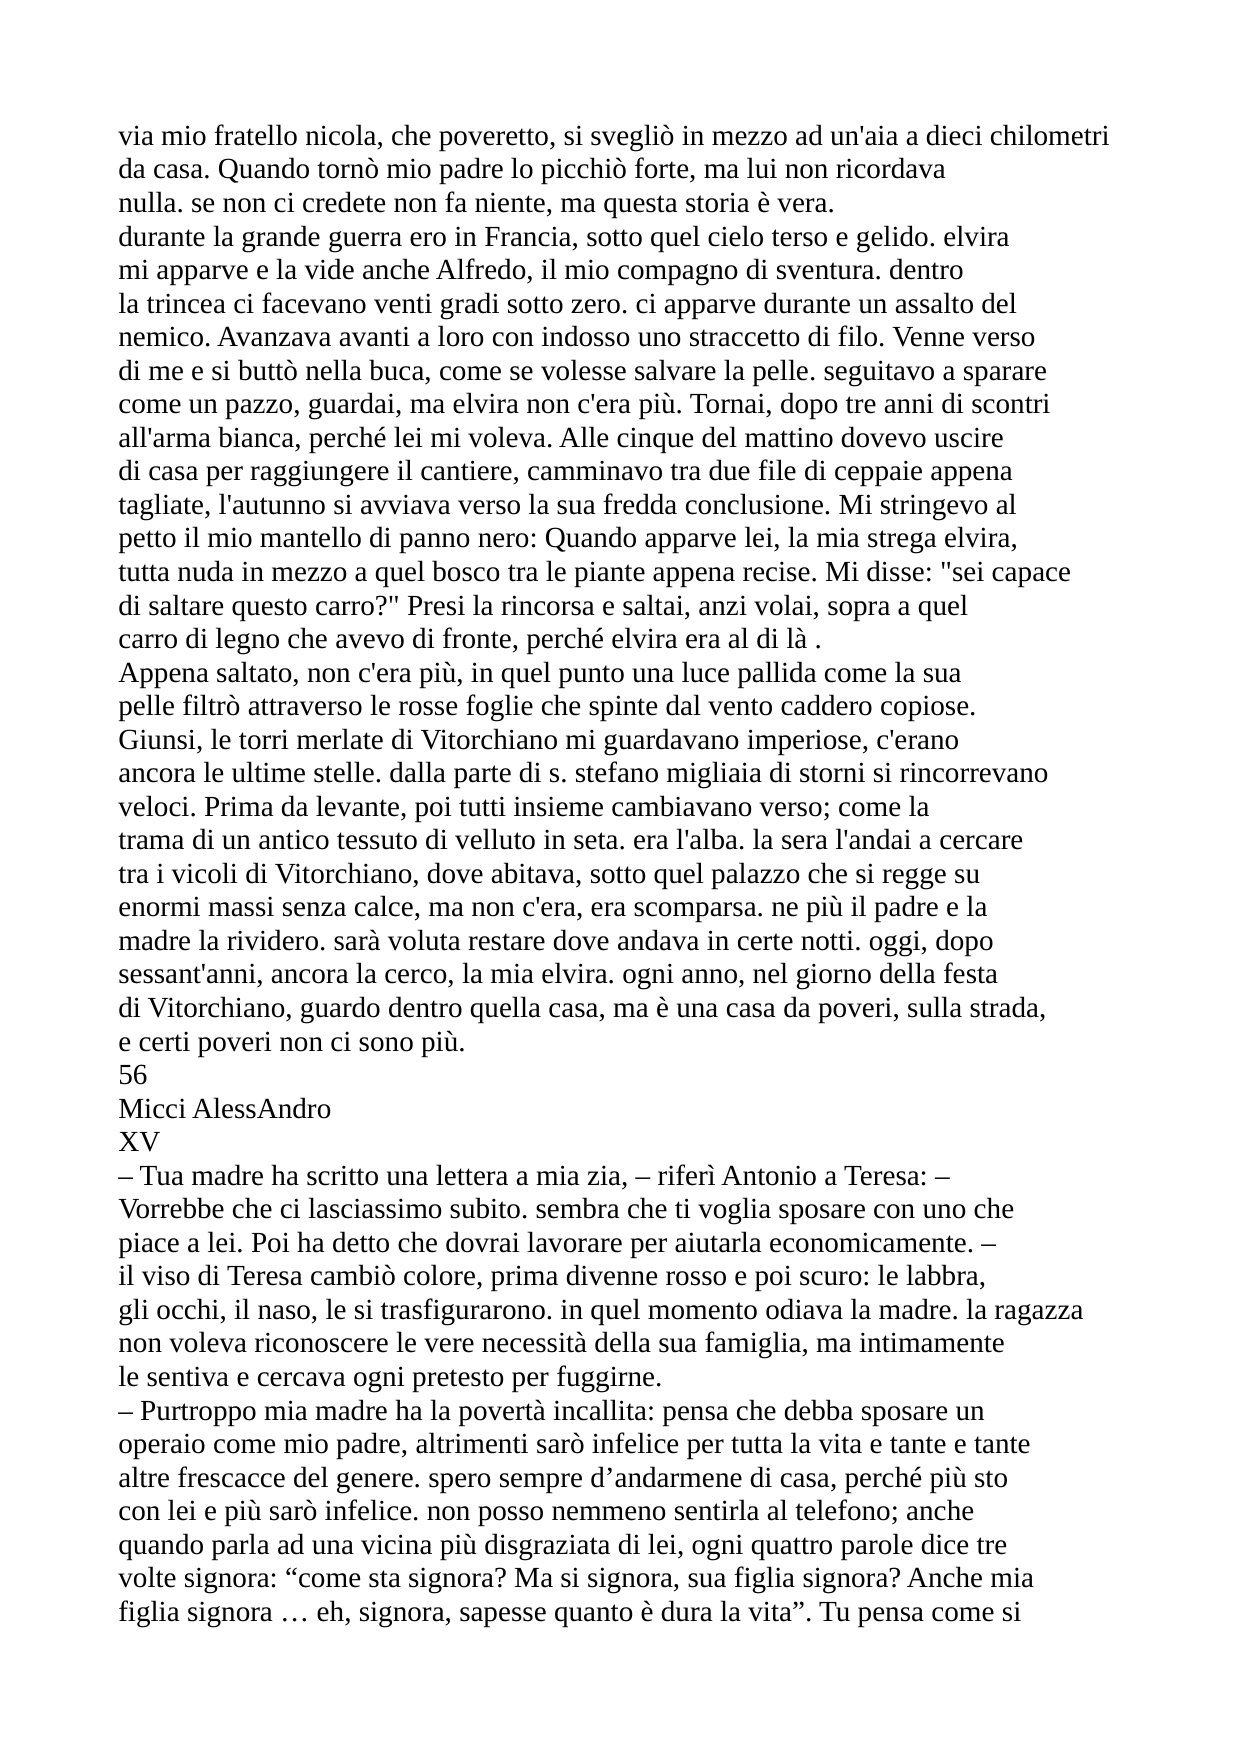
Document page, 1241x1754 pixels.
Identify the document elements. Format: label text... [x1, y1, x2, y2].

text come un pazzo, guardai, ma elvira non c'era più. Tornai, dopo tre anni di scontri [118, 386, 1122, 420]
text trama di un antico tessuto di velluto in seta. era l'alba. la sera l'andai a cercare [118, 822, 1122, 856]
text operaio come mio padre, altrimenti sarò infelice per tutta la vita e tante e tante [118, 1426, 1122, 1460]
text all'arma bianca, perché lei mi voleva. Alle cinque del mattino dovevo uscire [118, 420, 1122, 453]
text tutta nuda in mezzo a quel bosco tra le piante appena recise. Mi disse: "sei capace [118, 554, 1122, 588]
text tra i vicoli di Vitorchiano, dove abitava, sotto quel palazzo che si regge su [118, 856, 1122, 889]
text durante la grande guerra ero in Francia, sotto quel cielo terso e gelido. elvira [118, 219, 1122, 252]
text nulla. se non ci credete non fa niente, ma questa storia è vera. [118, 185, 1122, 219]
text non voleva riconoscere le vere necessità della sua famiglia, ma intimamente [118, 1326, 1122, 1359]
text quando parla ad una vicina più disgraziata di lei, ogni quattro parole dice tre [118, 1527, 1122, 1560]
text – Tua madre ha scritto una lettera a mia zia, – riferì Antonio a Teresa: – [118, 1158, 1122, 1191]
text altre frescacce del genere. spero sempre d’andarmene di casa, perché più sto [118, 1460, 1122, 1493]
text Micci AlessAndro [118, 1091, 1122, 1124]
text via mio fratello nicola, che poveretto, si svegliò in mezzo ad un'aia a dieci chilometri [118, 118, 1122, 152]
text da casa. Quando tornò mio padre lo picchiò forte, ma lui non ricordava [118, 152, 1122, 185]
text le sentiva e cercava ogni pretesto per fuggirne. [118, 1359, 1122, 1393]
text gli occhi, il naso, le si trasfigurarono. in quel momento odiava la madre. la ragazza [118, 1292, 1122, 1326]
text Vorrebbe che ci lasciassimo subito. sembra che ti voglia sposare con uno che [118, 1191, 1122, 1225]
text tagliate, l'autunno si avviava verso la sua fredda conclusione. Mi stringevo al [118, 487, 1122, 521]
text ancora le ultime stelle. dalla parte di s. stefano migliaia di storni si rincorrevano [118, 755, 1122, 789]
text sessant'anni, ancora la cerco, la mia elvira. ogni anno, nel giorno della festa [118, 957, 1122, 990]
text figlia signora … eh, signora, sapesse quanto è dura la vita”. Tu pensa come si [118, 1594, 1122, 1627]
text mi apparve e la vide anche Alfredo, il mio compagno di sventura. dentro [118, 252, 1122, 286]
text XV [118, 1124, 1122, 1158]
text la trincea ci facevano venti gradi sotto zero. ci apparve durante un assalto del [118, 286, 1122, 319]
text – Purtroppo mia madre ha la povertà incallita: pensa che debba sposare un [118, 1393, 1122, 1426]
text petto il mio mantello di panno nero: Quando apparve lei, la mia strega elvira, [118, 521, 1122, 554]
text piace a lei. Poi ha detto che dovrai lavorare per aiutarla economicamente. – [118, 1225, 1122, 1258]
text pelle filtrò attraverso le rosse foglie che spinte dal vento caddero copiose. [118, 688, 1122, 722]
text madre la rividero. sarà voluta restare dove andava in certe notti. oggi, dopo [118, 923, 1122, 957]
text di me e si buttò nella buca, come se volesse salvare la pelle. seguitavo a sparare [118, 353, 1122, 386]
text veloci. Prima da levante, poi tutti insieme cambiavano verso; come la [118, 789, 1122, 822]
text 56 [118, 1057, 1122, 1091]
text e certi poveri non ci sono più. [118, 1024, 1122, 1057]
text con lei e più sarò infelice. non posso nemmeno sentirla al telefono; anche [118, 1493, 1122, 1527]
text nemico. Avanzava avanti a loro con indosso uno straccetto di filo. Venne verso [118, 319, 1122, 353]
text volte signora: “come sta signora? Ma si signora, sua figlia signora? Anche mia [118, 1560, 1122, 1594]
text Appena saltato, non c'era più, in quel punto una luce pallida come la sua [118, 655, 1122, 688]
text enormi massi senza calce, ma non c'era, era scomparsa. ne più il padre e la [118, 889, 1122, 923]
text di saltare questo carro?" Presi la rincorsa e saltai, anzi volai, sopra a quel [118, 588, 1122, 621]
text carro di legno che avevo di fronte, perché elvira era al di là . [118, 621, 1122, 655]
text di casa per raggiungere il cantiere, camminavo tra due file di ceppaie appena [118, 453, 1122, 487]
text di Vitorchiano, guardo dentro quella casa, ma è una casa da poveri, sulla strada, [118, 990, 1122, 1024]
text il viso di Teresa cambiò colore, prima divenne rosso e poi scuro: le labbra, [118, 1258, 1122, 1292]
text Giunsi, le torri merlate di Vitorchiano mi guardavano imperiose, c'erano [118, 722, 1122, 755]
